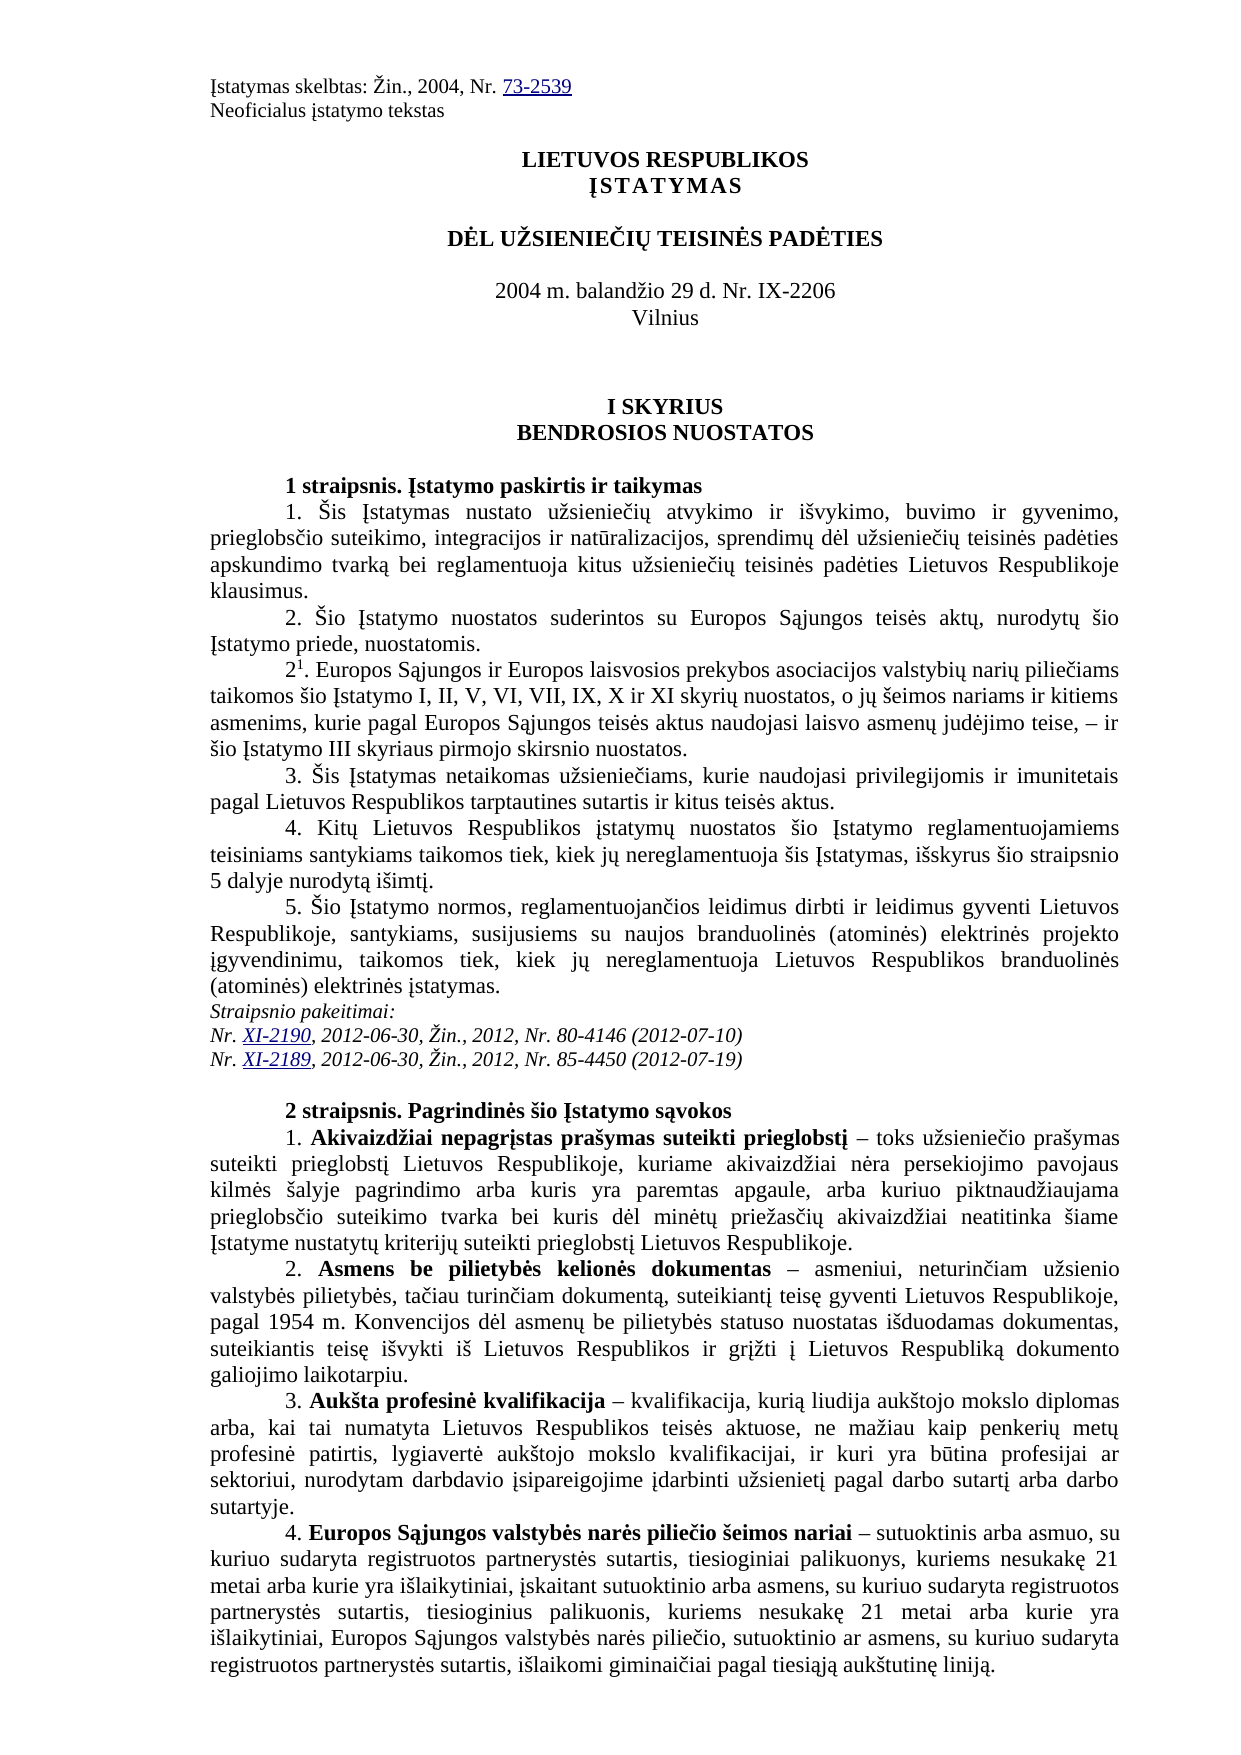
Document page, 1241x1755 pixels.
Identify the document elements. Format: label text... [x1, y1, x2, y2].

text LIETUVOS RESPUBLIKOS [210, 146, 1120, 172]
text 4. Europos Sąjungos valstybės narės piliečio šeimos nariai – sutuoktinis arba asmuo, su kuriuo sudaryta registruotos partnerystės sutartis, tiesioginiai palikuonys, kuriems nesukakę 21 metai arba kurie yra išlaikytiniai, įskaitant sutuoktinio arba asmens, su kuriuo sudaryta registruotos partnerystės sutartis, tiesioginius palikuonis, kuriems nesukakę 21 metai arba kurie yra išlaikytiniai, Europos Sąjungos valstybės narės piliečio, sutuoktinio ar asmens, su kuriuo sudaryta registruotos partnerystės sutartis, išlaikomi giminaičiai pagal tiesiąją aukštutinę liniją. [210, 1519, 1120, 1677]
text 2. Asmens be pilietybės kelionės dokumentas – asmeniui, neturinčiam užsienio valstybės pilietybės, tačiau turinčiam dokumentą, suteikiantį teisę gyventi Lietuvos Respublikoje, pagal 1954 m. Konvencijos dėl asmenų be pilietybės statuso nuostatas išduodamas dokumentas, suteikiantis teisę išvykti iš Lietuvos Respublikos ir grįžti į Lietuvos Respubliką dokumento galiojimo laikotarpiu. [210, 1256, 1120, 1387]
text 2004 m. balandžio 29 d. Nr. IX-2206 Vilnius [210, 277, 1120, 330]
subtitle BENDROSIOS NUOSTATOS [210, 419, 1120, 445]
text 1. Šis Įstatymas nustato užsieniečių atvykimo ir išvykimo, buvimo ir gyvenimo, prieglobsčio suteikimo, integracijos ir natūralizacijos, sprendimų dėl užsieniečių teisinės padėties apskundimo tvarką bei reglamentuoja kitus užsieniečių teisinės padėties Lietuvos Respublikoje klausimus. [210, 498, 1120, 603]
text 3. Aukšta profesinė kvalifikacija – kvalifikacija, kurią liudija aukštojo mokslo diplomas arba, kai tai numatyta Lietuvos Respublikos teisės aktuose, ne mažiau kaip penkerių metų profesinė patirtis, lygiavertė aukštojo mokslo kvalifikacijai, ir kuri yra būtina profesijai ar sektoriui, nurodytam darbdavio įsipareigojime įdarbinti užsienietį pagal darbo sutartį arba darbo sutartyje. [210, 1387, 1120, 1519]
text ĮSTATYMAS [210, 172, 1120, 198]
text Straipsnio pakeitimai: [210, 999, 1120, 1023]
text 2 straipsnis. Pagrindinės šio Įstatymo sąvokos [210, 1097, 1120, 1124]
text Įstatymas skelbtas: Žin., 2004, Nr. 73-2539 [210, 73, 1120, 98]
text 5. Šio Įstatymo normos, reglamentuojančios leidimus dirbti ir leidimus gyventi Lietuvos Respublikoje, santykiams, susijusiems su naujos branduolinės (atominės) elektrinės projekto įgyvendinimu, taikomos tiek, kiek jų nereglamentuoja Lietuvos Respublikos branduolinės (atominės) elektrinės įstatymas. [210, 893, 1120, 999]
text 21. Europos Sąjungos ir Europos laisvosios prekybos asociacijos valstybių narių piliečiams taikomos šio Įstatymo I, II, V, VI, VII, IX, X ir XI skyrių nuostatos, o jų šeimos nariams ir kitiems asmenims, kurie pagal Europos Sąjungos teisės aktus naudojasi laisvo asmenų judėjimo teise, – ir šio Įstatymo III skyriaus pirmojo skirsnio nuostatos. [210, 656, 1120, 762]
text 1 straipsnis. Įstatymo paskirtis ir taikymas [210, 472, 1120, 498]
subtitle I SKYRIUS [210, 393, 1120, 419]
text 1. Akivaizdžiai nepagrįstas prašymas suteikti prieglobstį – toks užsieniečio prašymas suteikti prieglobstį Lietuvos Respublikoje, kuriame akivaizdžiai nėra persekiojimo pavojaus kilmės šalyje pagrindimo arba kuris yra paremtas apgaule, arba kuriuo piktnaudžiaujama prieglobsčio suteikimo tvarka bei kuris dėl minėtų priežasčių akivaizdžiai neatitinka šiame Įstatyme nustatytų kriterijų suteikti prieglobstį Lietuvos Respublikoje. [210, 1124, 1120, 1256]
text 3. Šis Įstatymas netaikomas užsieniečiams, kurie naudojasi privilegijomis ir imunitetais pagal Lietuvos Respublikos tarptautines sutartis ir kitus teisės aktus. [210, 762, 1120, 814]
text 4. Kitų Lietuvos Respublikos įstatymų nuostatos šio Įstatymo reglamentuojamiems teisiniams santykiams taikomos tiek, kiek jų nereglamentuoja šis Įstatymas, išskyrus šio straipsnio 5 dalyje nurodytą išimtį. [210, 814, 1120, 893]
text 2. Šio Įstatymo nuostatos suderintos su Europos Sąjungos teisės aktų, nurodytų šio Įstatymo priede, nuostatomis. [210, 603, 1120, 656]
text Nr. XI-2190, 2012-06-30, Žin., 2012, Nr. 80-4146 (2012-07-10) [210, 1023, 1120, 1047]
text Neoficialus įstatymo tekstas [210, 98, 1120, 122]
text Nr. XI-2189, 2012-06-30, Žin., 2012, Nr. 85-4450 (2012-07-19) [210, 1047, 1120, 1071]
text DĖL UŽSIENIEČIŲ TEISINĖS PADĖTIES [210, 225, 1120, 251]
